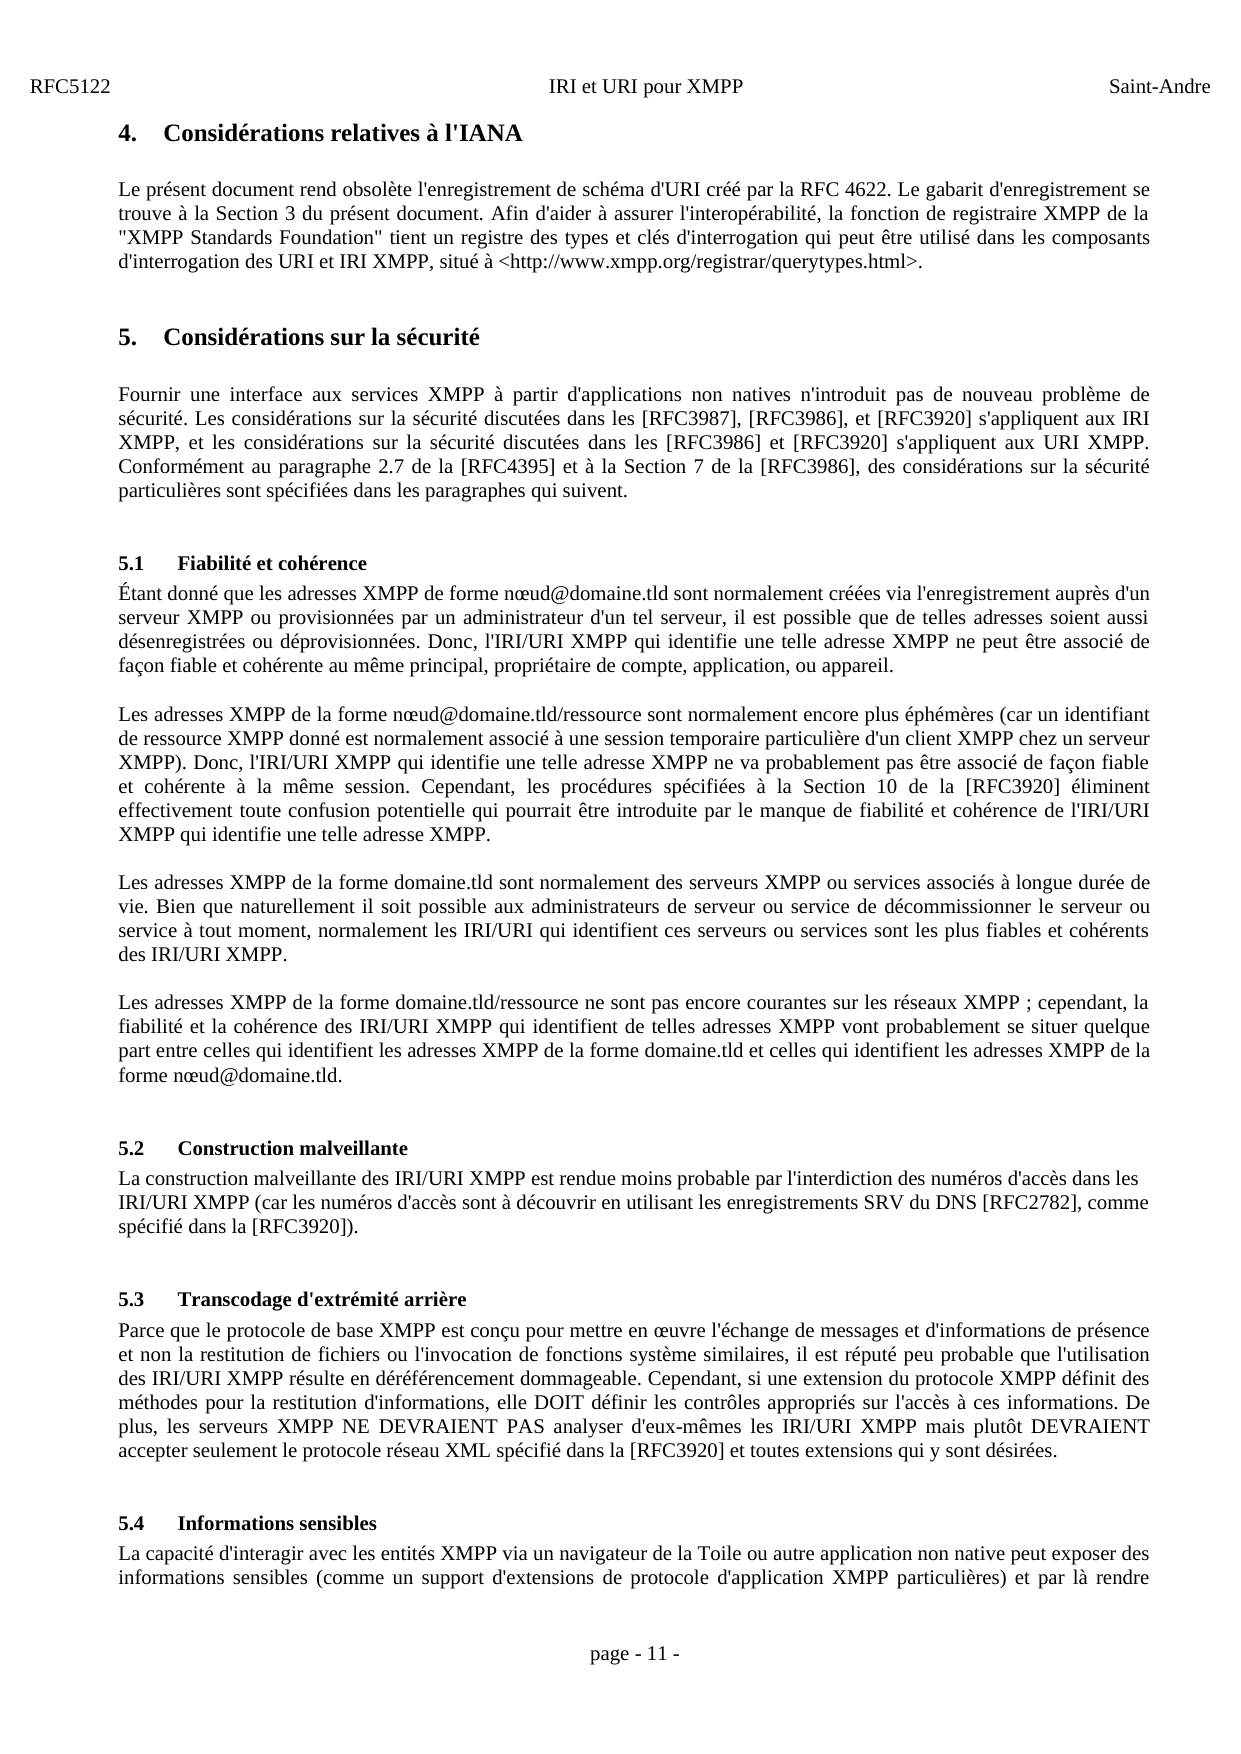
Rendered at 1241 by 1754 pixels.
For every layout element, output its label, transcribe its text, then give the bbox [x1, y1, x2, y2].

subtitle 5.3 Transcodage d'extrémité arrière [118, 1287, 1152, 1311]
subtitle 5.4 Informations sensibles [118, 1511, 1152, 1535]
text Parce que le protocole de base XMPP est conçu pour mettre en œuvre l'échange de messages et d'informations de présence et non la restitution de fichiers ou l'invocation de fonctions système similaires, il est réputé peu probable que l'utilisation des IRI/URI XMPP résulte en déréférencement dommageable. Cependant, si une extension du protocole XMPP définit des méthodes pour la restitution d'informations, elle DOIT définir les contrôles appropriés sur l'accès à ces informations. De plus, les serveurs XMPP NE DEVRAIENT PAS analyser d'eux-mêmes les IRI/URI XMPP mais plutôt DEVRAIENT accepter seulement le protocole réseau XML spécifié dans la [RFC3920] et toutes extensions qui y sont désirées. [118, 1317, 1152, 1462]
text La capacité d'interagir avec les entités XMPP via un navigateur de la Toile ou autre application non native peut exposer des informations sensibles (comme un support d'extensions de protocole d'application XMPP particulières) et par là rendre [118, 1541, 1152, 1589]
text Les adresses XMPP de la forme domaine.tld sont normalement des serveurs XMPP ou services associés à longue durée de vie. Bien que naturellement il soit possible aux administrateurs de serveur ou service de décommissionner le serveur ou service à tout moment, normalement les IRI/URI qui identifient ces serveurs ou services sont les plus fiables et cohérents des IRI/URI XMPP. [118, 870, 1152, 966]
subtitle 5.1 Fiabilité et cohérence [118, 551, 1152, 575]
text Les adresses XMPP de la forme domaine.tld/ressource ne sont pas encore courantes sur les réseaux XMPP ; cependant, la fiabilité et la cohérence des IRI/URI XMPP qui identifient de telles adresses XMPP vont probablement se situer quelque part entre celles qui identifient les adresses XMPP de la forme domaine.tld et celles qui identifient les adresses XMPP de la forme nœud@domaine.tld. [118, 990, 1152, 1087]
subtitle 5. Considérations sur la sécurité [118, 322, 1152, 351]
subtitle 4. Considérations relatives à l'IANA [118, 118, 1152, 147]
text Le présent document rend obsolète l'enregistrement de schéma d'URI créé par la RFC 4622. Le gabarit d'enregistrement se trouve à la Section 3 du présent document. Afin d'aider à assurer l'interopérabilité, la fonction de registraire XMPP de la "XMPP Standards Foundation" tient un registre des types et clés d'interrogation qui peut être utilisé dans les composants d'interrogation des URI et IRI XMPP, situé à <http://www.xmpp.org/registrar/querytypes.html>. [118, 177, 1152, 273]
subtitle 5.2 Construction malveillante [118, 1136, 1152, 1160]
text Les adresses XMPP de la forme nœud@domaine.tld/ressource sont normalement encore plus éphémères (car un identifiant de ressource XMPP donné est normalement associé à une session temporaire particulière d'un client XMPP chez un serveur XMPP). Donc, l'IRI/URI XMPP qui identifie une telle adresse XMPP ne va probablement pas être associé de façon fiable et cohérente à la même session. Cependant, les procédures spécifiées à la Section 10 de la [RFC3920] éliminent effectivement toute confusion potentielle qui pourrait être introduite par le manque de fiabilité et cohérence de l'IRI/URI XMPP qui identifie une telle adresse XMPP. [118, 702, 1152, 846]
text La construction malveillante des IRI/URI XMPP est rendue moins probable par l'interdiction des numéros d'accès dans les IRI/URI XMPP (car les numéros d'accès sont à découvrir en utilisant les enregistrements SRV du DNS [RFC2782], comme spécifié dans la [RFC3920]). [118, 1166, 1152, 1238]
text Étant donné que les adresses XMPP de forme nœud@domaine.tld sont normalement créées via l'enregistrement auprès d'un serveur XMPP ou provisionnées par un administrateur d'un tel serveur, il est possible que de telles adresses soient aussi désenregistrées ou déprovisionnées. Donc, l'IRI/URI XMPP qui identifie une telle adresse XMPP ne peut être associé de façon fiable et cohérente au même principal, propriétaire de compte, application, ou appareil. [118, 581, 1152, 677]
text Fournir une interface aux services XMPP à partir d'applications non natives n'introduit pas de nouveau problème de sécurité. Les considérations sur la sécurité discutées dans les [RFC3987], [RFC3986], et [RFC3920] s'appliquent aux IRI XMPP, et les considérations sur la sécurité discutées dans les [RFC3986] et [RFC3920] s'appliquent aux URI XMPP. Conformément au paragraphe 2.7 de la [RFC4395] et à la Section 7 de la [RFC3986], des considérations sur la sécurité particulières sont spécifiées dans les paragraphes qui suivent. [118, 382, 1152, 502]
